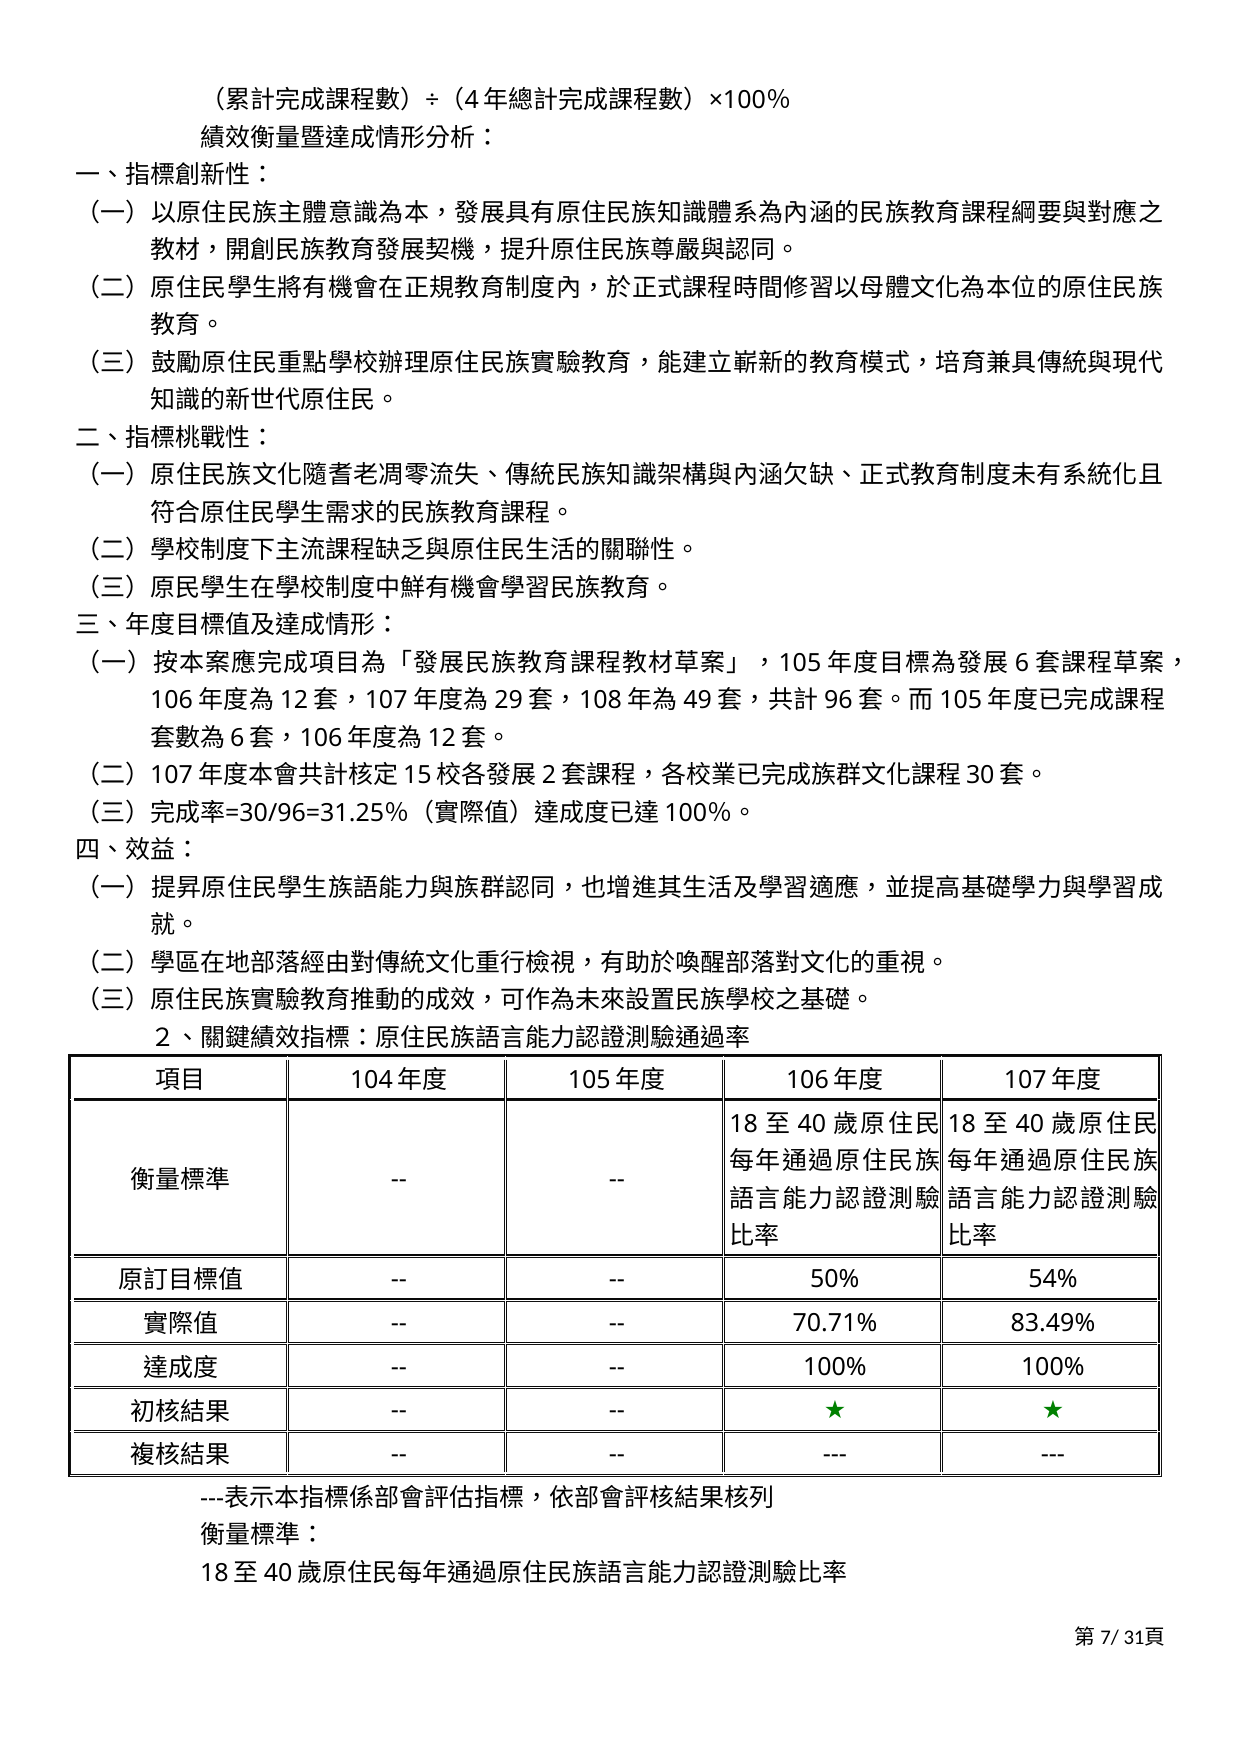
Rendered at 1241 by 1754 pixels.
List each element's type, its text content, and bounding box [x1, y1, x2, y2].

table_cell -- [289, 1345, 504, 1386]
text （一）以原住民族主體意識為本，發展具有原住民族知識體系為內涵的民族教育課程綱要與對應之教材，開創民族教育發展契機，提升原住民族尊嚴與認同。 [75, 191, 1165, 266]
table_cell -- [507, 1258, 722, 1298]
table_cell 18至40歲原住民每年通過原住民族語言能力認證測驗比率 [943, 1098, 1160, 1254]
text 二、指標桃戰性： [75, 416, 1165, 454]
table_header 104年度 [288, 1057, 506, 1098]
text （一）提昇原住民學生族語能力與族群認同，也增進其生活及學習適應，並提高基礎學力與學習成就。 [75, 866, 1165, 941]
table_cell ★ [725, 1389, 940, 1429]
text （三）鼓勵原住民重點學校辦理原住民族實驗教育，能建立嶄新的教育模式，培育兼具傳統與現代知識的新世代原住民。 [75, 341, 1165, 416]
text （二）107年度本會共計核定15校各發展2套課程，各校業已完成族群文化課程30套。 [75, 754, 1165, 791]
table_cell -- [289, 1101, 504, 1254]
table_cell -- [507, 1345, 722, 1386]
text ２、關鍵績效指標：原住民族語言能力認證測驗通過率 [150, 1016, 1165, 1054]
text （三）完成率=30/96=31.25％（實際值）達成度已達100％。 [75, 791, 1165, 829]
text 18至40歲原住民每年通過原住民族語言能力認證測驗比率 [200, 1552, 1165, 1589]
table_cell -- [288, 1433, 506, 1473]
text （二）原住民學生將有機會在正規教育制度內，於正式課程時間修習以母體文化為本位的原住民族教育。 [75, 266, 1165, 341]
table_cell 100% [942, 1342, 1160, 1386]
text 三、年度目標值及達成情形： [75, 604, 1165, 641]
text （二）學校制度下主流課程缺乏與原住民生活的關聯性。 [75, 529, 1165, 566]
table_cell ★ [942, 1386, 1160, 1429]
table_cell 實際值 [71, 1298, 286, 1342]
text （累計完成課程數）÷（4年總計完成課程數）×100％ [200, 79, 1165, 116]
table_cell ​50% [725, 1258, 940, 1298]
table_cell ​54% [943, 1254, 1159, 1298]
table_cell -- [289, 1302, 504, 1342]
text （三）原民學生在學校制度中鮮有機會學習民族教育。 [75, 566, 1165, 604]
table_cell -- [507, 1302, 722, 1342]
text 四、效益： [75, 829, 1165, 866]
text （一）按本案應完成項目為「發展民族教育課程教材草案」，105年度目標為發展6套課程草案，106年度為12套，107年度為29套，108年為49套，共計96套。而105年度已完成課程套數為6套，106年度為12套。 [75, 641, 1165, 754]
text 衡量標準： [200, 1514, 1165, 1552]
table_cell 70.71% [725, 1302, 940, 1342]
table_cell --- [942, 1430, 1159, 1473]
text 績效衡量暨達成情形分析： [200, 116, 1165, 154]
text （一）原住民族文化隨耆老凋零流失、傳統民族知識架構與內涵欠缺、正式教育制度未有系統化且符合原住民學生需求的民族教育課程。 [75, 454, 1165, 529]
table_cell -- [289, 1258, 504, 1298]
table_cell -- [507, 1101, 722, 1254]
table_cell -- [289, 1389, 504, 1429]
text ---表示本指標係部會評估指標，依部會評核結果核列 [200, 1477, 1165, 1514]
table_cell 達成度 [70, 1342, 288, 1386]
table_header 105年度 [506, 1057, 724, 1098]
table_cell 初核結果 [70, 1386, 288, 1429]
table_cell --- [724, 1433, 942, 1473]
table_header 106年度 [724, 1057, 942, 1098]
table_header 107年度 [942, 1057, 1158, 1098]
table_cell 83.49% [943, 1298, 1159, 1342]
text 一、指標創新性： [75, 154, 1165, 191]
table_cell 複核結果 [71, 1430, 288, 1473]
table_cell 18至40歲原住民每年通過原住民族語言能力認證測驗比率 [725, 1101, 940, 1254]
table_cell -- [506, 1433, 724, 1473]
table_header 項目 [71, 1057, 288, 1098]
table_cell 100% [725, 1345, 940, 1386]
table_cell 原訂目標值 [71, 1254, 286, 1298]
table_cell 衡量標準 [70, 1098, 286, 1254]
text （二）學區在地部落經由對傳統文化重行檢視，有助於喚醒部落對文化的重視。 [75, 941, 1165, 979]
table_cell -- [507, 1389, 722, 1429]
text （三）原住民族實驗教育推動的成效，可作為未來設置民族學校之基礎。 [75, 979, 1165, 1016]
